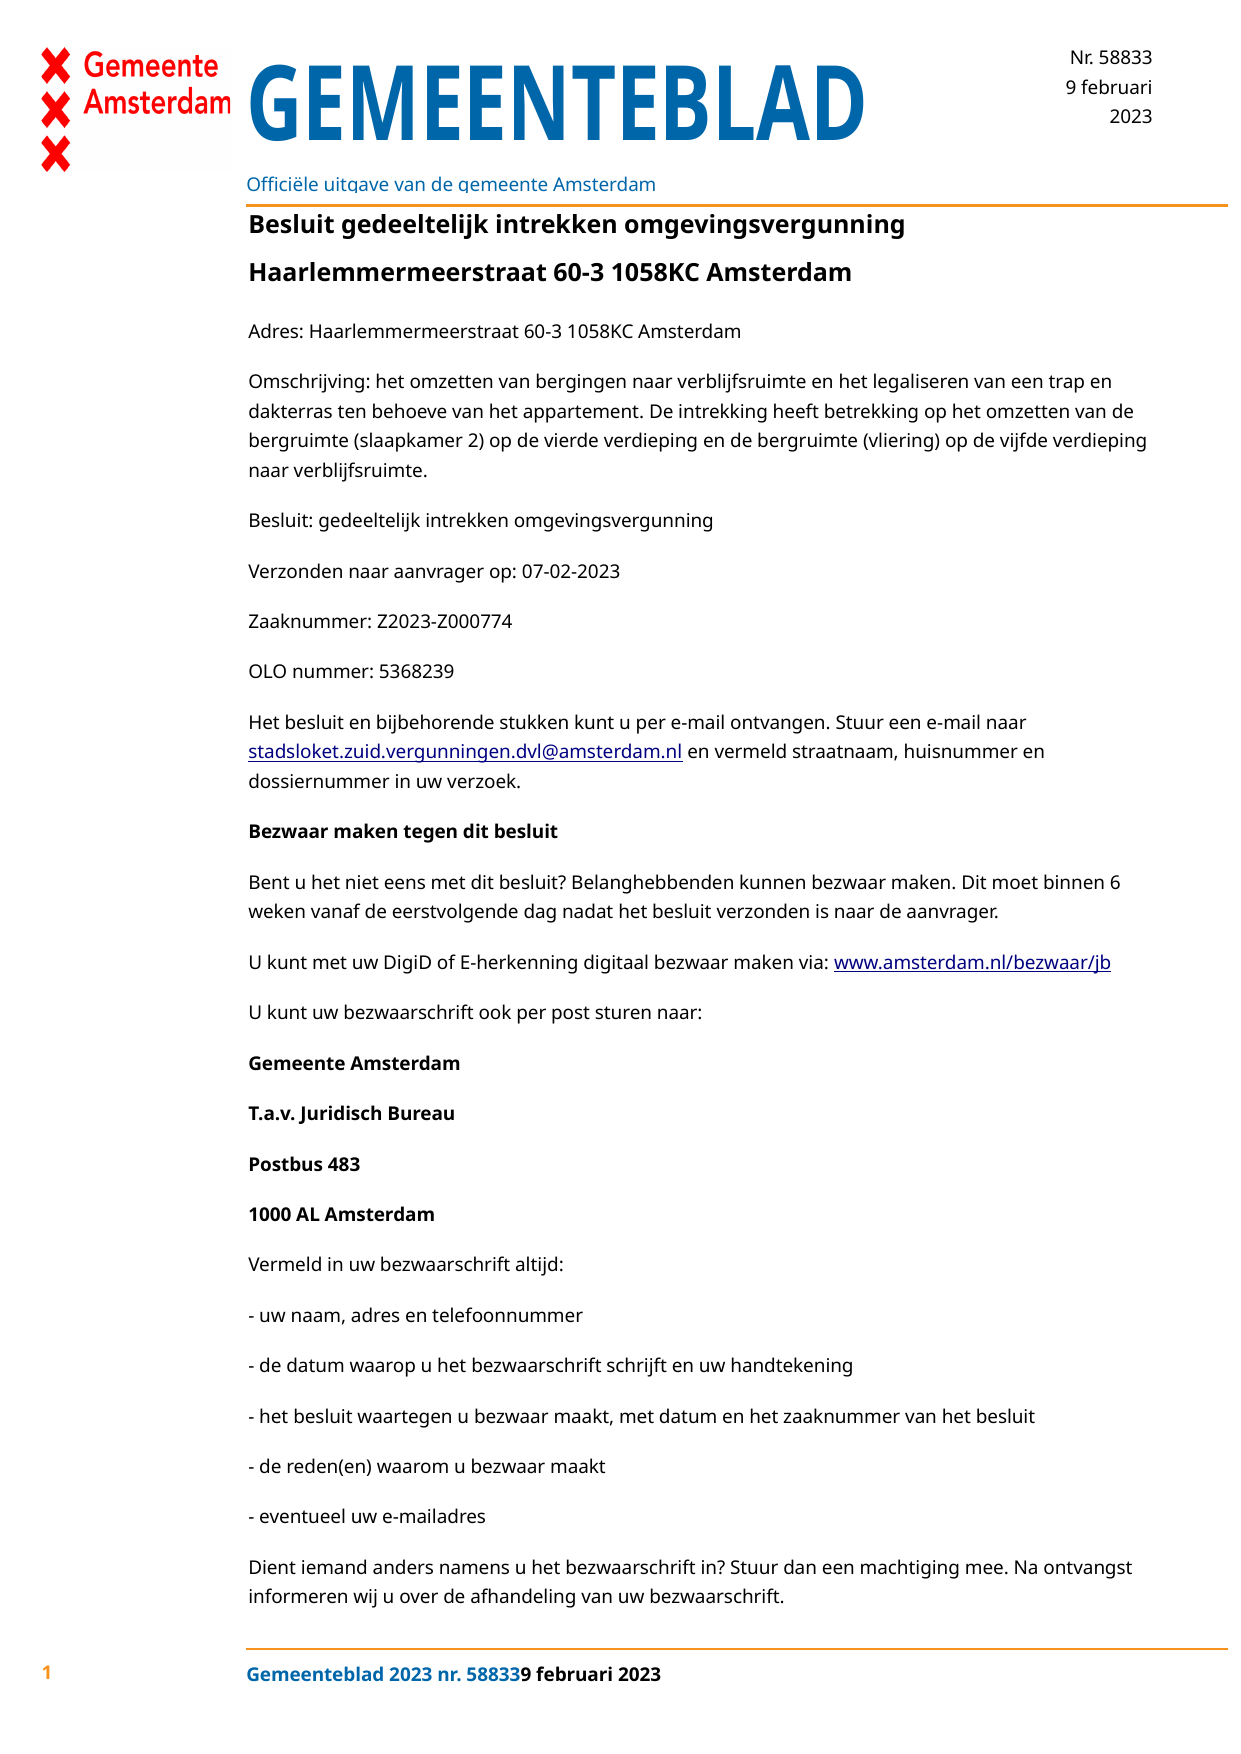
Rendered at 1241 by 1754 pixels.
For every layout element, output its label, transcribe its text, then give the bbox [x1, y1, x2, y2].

text Verzonden naar aanvrager op: 07-02-2023 [248, 558, 1152, 584]
text - de reden(en) waarom u bezwaar maakt [248, 1453, 1152, 1479]
text Bent u het niet eens met dit besluit? Belanghebbenden kunnen bezwaar maken. Dit moet binnen 6 weken vanaf de eerstvolgende dag nadat het besluit verzonden is naar de aanvrager. [248, 869, 1152, 924]
picture [41, 47, 231, 172]
text - uw naam, adres en telefoonnummer [248, 1302, 1152, 1328]
text T.a.v. Juridisch Bureau [248, 1100, 1152, 1126]
text Besluit: gedeeltelijk intrekken omgevingsvergunning [248, 507, 1152, 533]
text - het besluit waartegen u bezwaar maakt, met datum en het zaaknummer van het besluit [248, 1403, 1152, 1429]
text Zaaknummer: Z2023-Z000774 [248, 608, 1152, 634]
text Gemeente Amsterdam [248, 1050, 1152, 1076]
text Omschrijving: het omzetten van bergingen naar verblijfsruimte en het legaliseren van een trap en dakterras ten behoeve van het appartement. De intrekking heeft betrekking op het omzetten van de bergruimte (slaapkamer 2) op de vierde verdieping en de bergruimte (vliering) op de vijfde verdieping naar verblijfsruimte. [248, 368, 1152, 483]
text Vermeld in uw bezwaarschrift altijd: [248, 1252, 1152, 1277]
text U kunt met uw DigiD of E-herkenning digitaal bezwaar maken via: www.amsterdam.nl/bezwaar/jb [248, 949, 1152, 975]
text Dient iemand anders namens u het bezwaarschrift in? Stuur dan een machtiging mee. Na ontvangst informeren wij u over de afhandeling van uw bezwaarschrift. [248, 1554, 1152, 1609]
text Postbus 483 [248, 1151, 1152, 1177]
text 1000 AL Amsterdam [248, 1201, 1152, 1227]
text - eventueel uw e-mailadres [248, 1504, 1152, 1529]
text Adres: Haarlemmermeerstraat 60-3 1058KC Amsterdam [248, 318, 1152, 344]
text U kunt uw bezwaarschrift ook per post sturen naar: [248, 999, 1152, 1025]
text Bezwaar maken tegen dit besluit [248, 819, 1152, 844]
text OLO nummer: 5368239 [248, 659, 1152, 684]
text Het besluit en bijbehorende stukken kunt u per e-mail ontvangen. Stuur een e-mail naar stadsloket.zuid.vergunningen.dvl@amsterdam.nl en vermeld straatnaam, huisnummer en dossiernummer in uw verzoek. [248, 709, 1152, 794]
text Besluit gedeeltelijk intrekken omgevingsvergunning Haarlemmermeerstraat 60-3 1058KC Amsterdam [248, 207, 1152, 288]
text - de datum waarop u het bezwaarschrift schrijft en uw handtekening [248, 1352, 1152, 1378]
